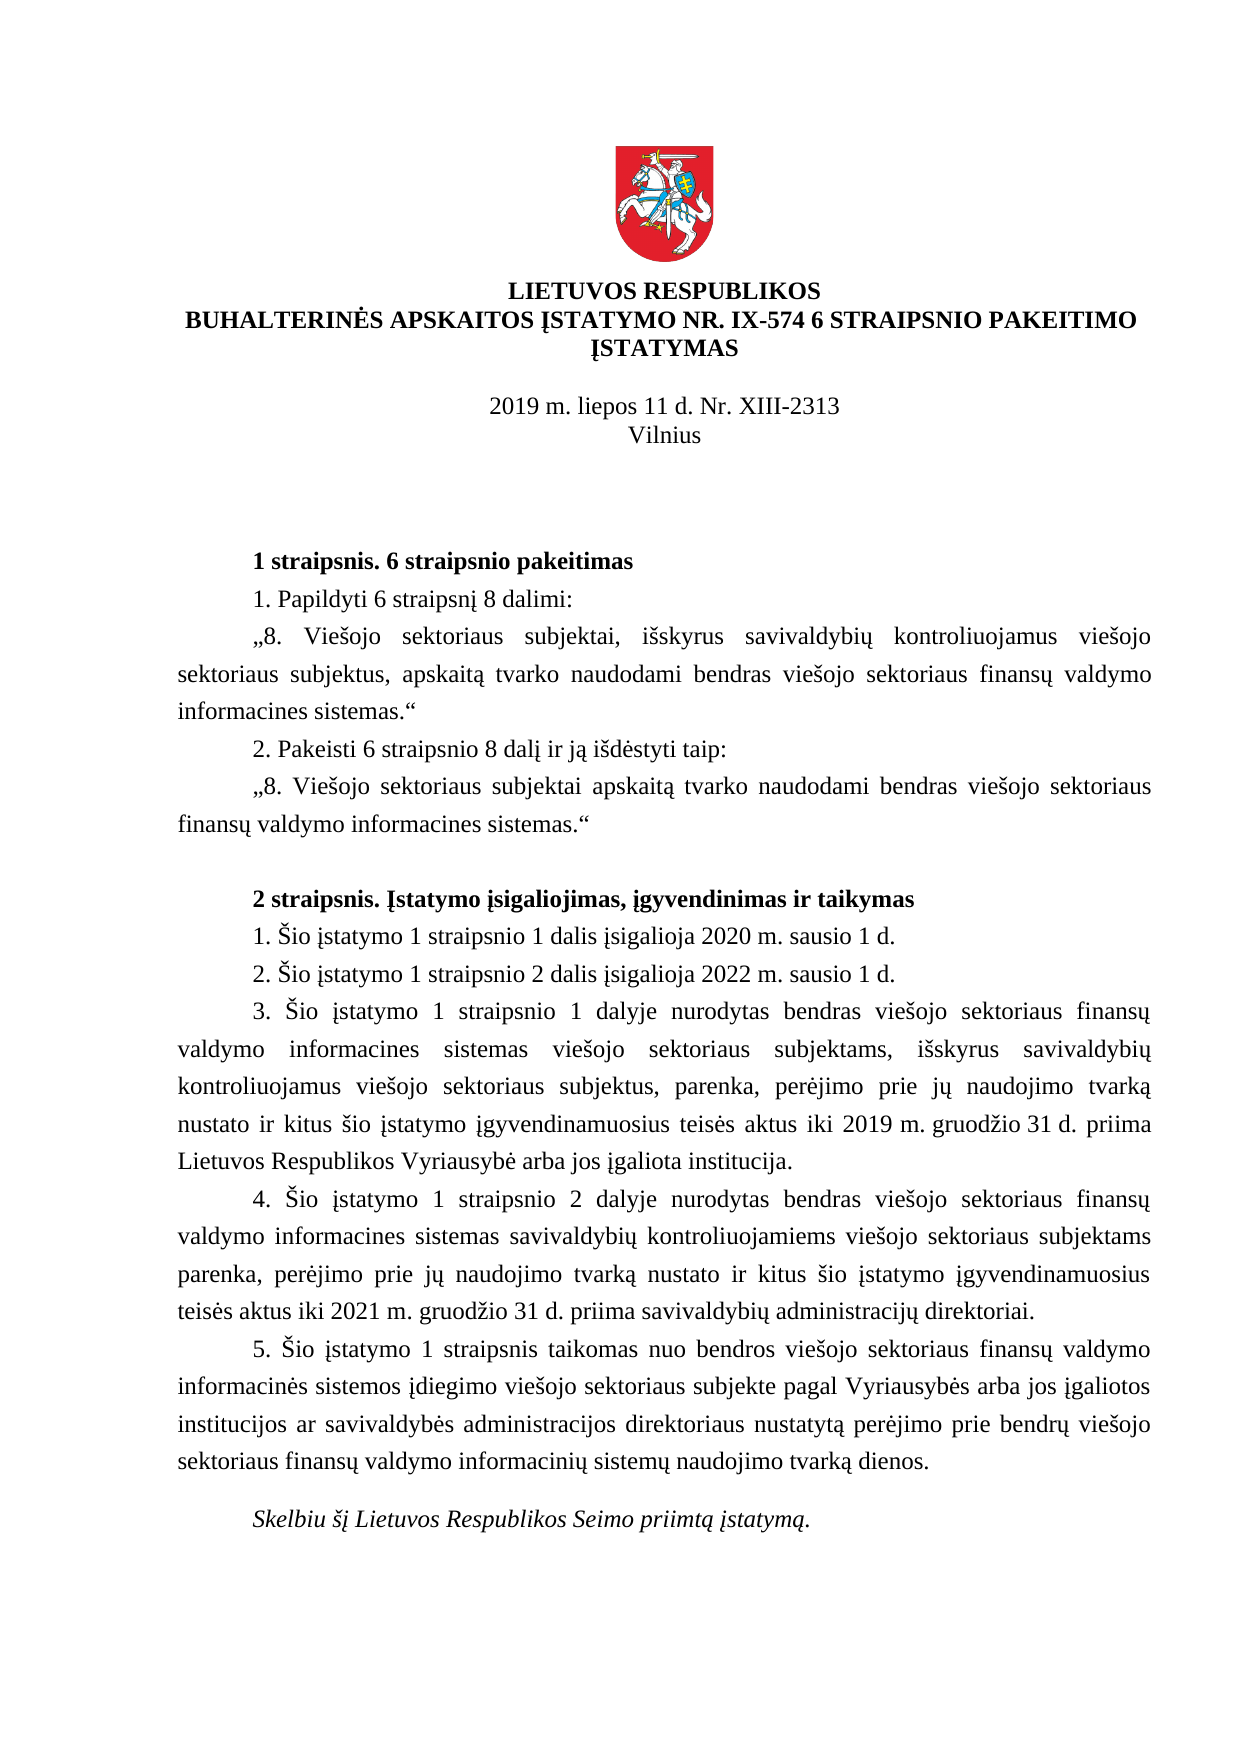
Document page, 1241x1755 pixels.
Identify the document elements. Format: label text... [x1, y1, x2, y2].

text Vilnius [177, 420, 1152, 448]
text LIETUVOS RESPUBLIKOS [177, 276, 1152, 305]
text 1 straipsnis. 6 straipsnio pakeitimas [177, 538, 1152, 575]
text 3. Šio įstatymo 1 straipsnio 1 dalyje nurodytas bendras viešojo sektoriaus finansų valdymo informacines sistemas viešojo sektoriaus subjektams, išskyrus savivaldybių kontroliuojamus viešojo sektoriaus subjektus, parenka, perėjimo prie jų naudojimo tvarką nustato ir kitus šio įstatymo įgyvendinamuosius teisės aktus iki 2019 m. gruodžio 31 d. priima Lietuvos Respublikos Vyriausybė arba jos įgaliota institucija. [177, 988, 1152, 1175]
text 1. Papildyti 6 straipsnį 8 dalimi: [177, 575, 1152, 613]
text „8. Viešojo sektoriaus subjektai apskaitą tvarko naudodami bendras viešojo sektoriaus finansų valdymo informacines sistemas.“ [177, 763, 1152, 838]
text Skelbiu šį Lietuvos Respublikos Seimo priimtą įstatymą. [177, 1504, 1152, 1533]
text 2 straipsnis. Įstatymo įsigaliojimas, įgyvendinimas ir taikymas [177, 875, 1152, 913]
text „8. Viešojo sektoriaus subjektai, išskyrus savivaldybių kontroliuojamus viešojo sektoriaus subjektus, apskaitą tvarko naudodami bendras viešojo sektoriaus finansų valdymo informacines sistemas.“ [177, 613, 1152, 725]
text 2. Šio įstatymo 1 straipsnio 2 dalis įsigalioja 2022 m. sausio 1 d. [177, 950, 1152, 988]
text 2019 m. liepos 11 d. Nr. XIII-2313 [177, 391, 1152, 420]
text 5. Šio įstatymo 1 straipsnis taikomas nuo bendros viešojo sektoriaus finansų valdymo informacinės sistemos įdiegimo viešojo sektoriaus subjekte pagal Vyriausybės arba jos įgaliotos institucijos ar savivaldybės administracijos direktoriaus nustatytą perėjimo prie bendrų viešojo sektoriaus finansų valdymo informacinių sistemų naudojimo tvarką dienos. [177, 1325, 1152, 1475]
text 4. Šio įstatymo 1 straipsnio 2 dalyje nurodytas bendras viešojo sektoriaus finansų valdymo informacines sistemas savivaldybių kontroliuojamiems viešojo sektoriaus subjektams parenka, perėjimo prie jų naudojimo tvarką nustato ir kitus šio įstatymo įgyvendinamuosius teisės aktus iki 2021 m. gruodžio 31 d. priima savivaldybių administracijų direktoriai. [177, 1175, 1152, 1325]
text ĮSTATYMAS [177, 333, 1152, 362]
text 1. Šio įstatymo 1 straipsnio 1 dalis įsigalioja 2020 m. sausio 1 d. [177, 913, 1152, 950]
text 2. Pakeisti 6 straipsnio 8 dalį ir ją išdėstyti taip: [177, 725, 1152, 763]
text BUHALTERINĖS APSKAITOS ĮSTATYMO NR. IX-574 6 STRAIPSNIO PAKEITIMO [177, 305, 1152, 333]
